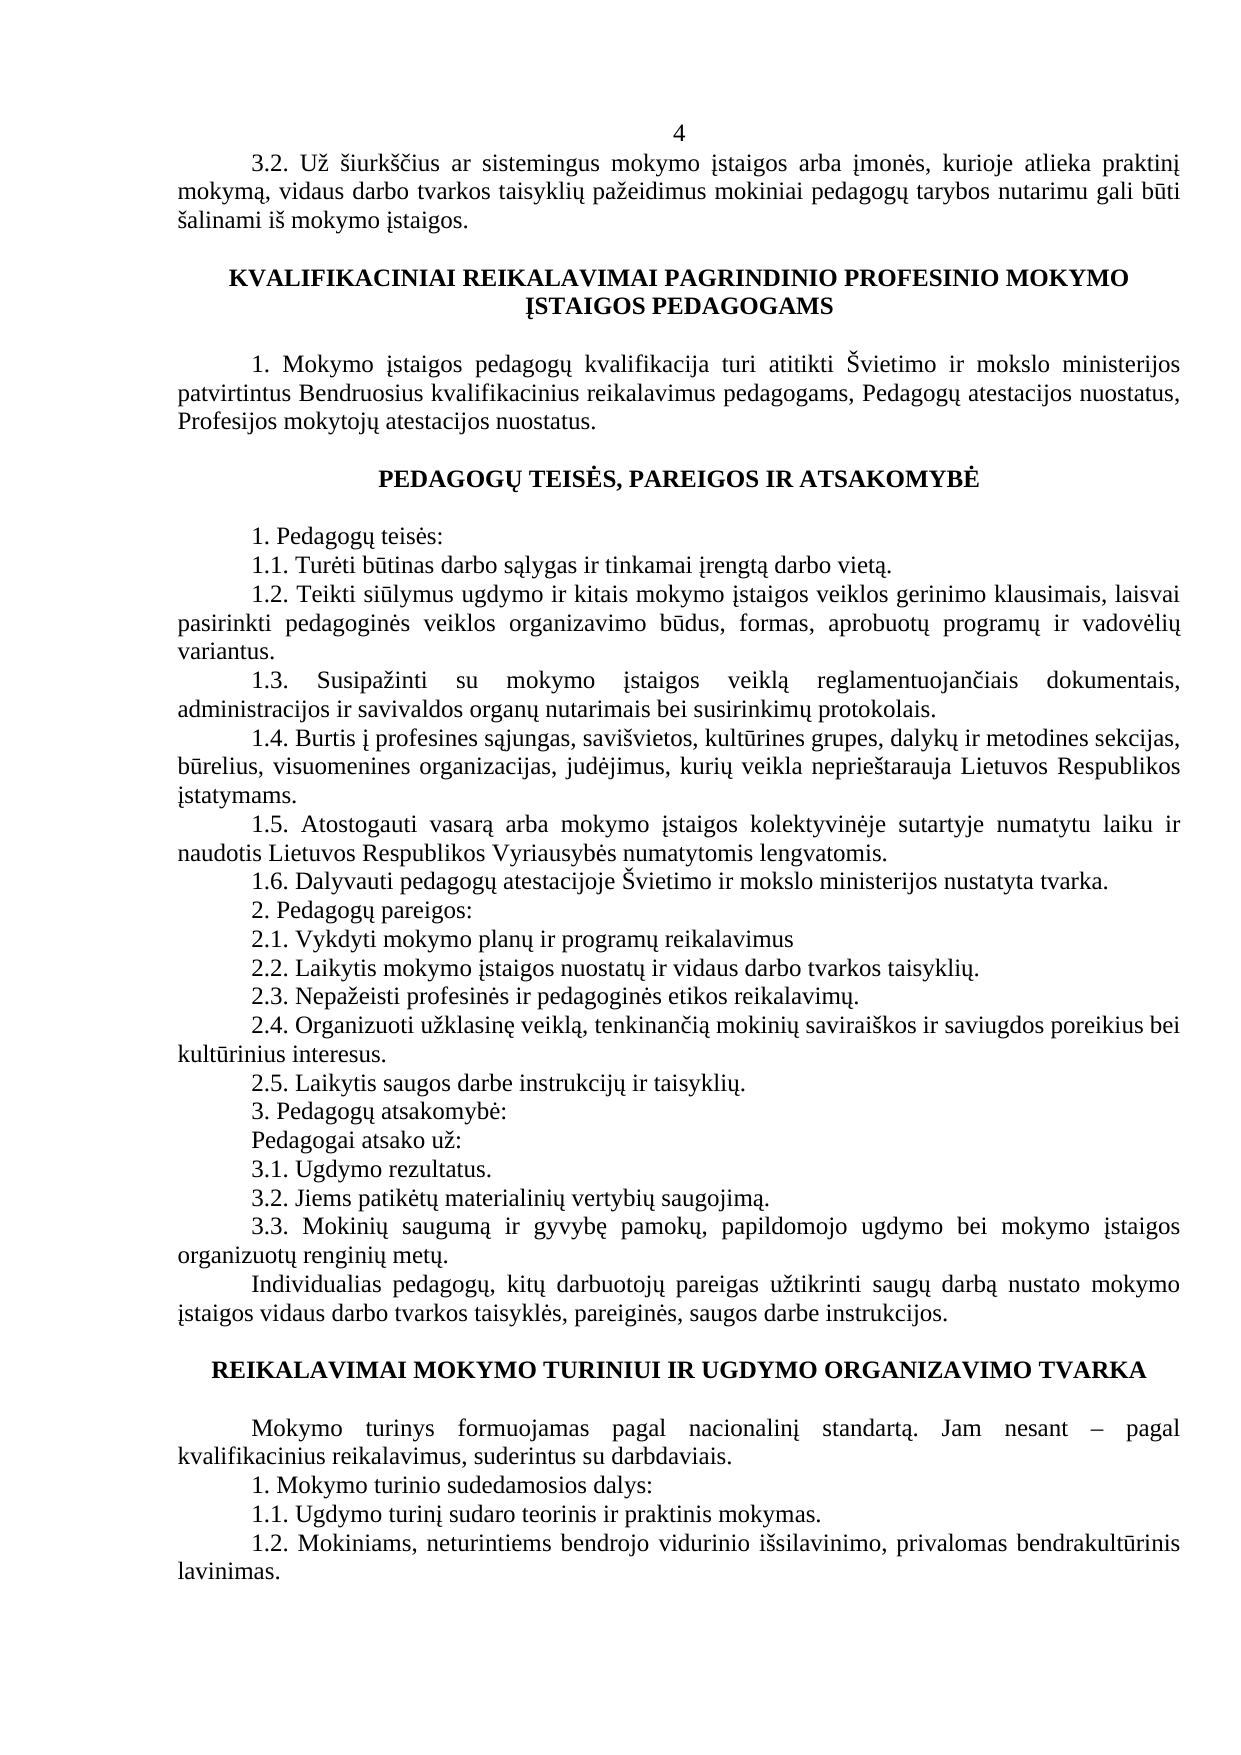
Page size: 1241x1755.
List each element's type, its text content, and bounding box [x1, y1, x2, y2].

text 3.2. Jiems patikėtų materialinių vertybių saugojimą. [177, 1183, 1181, 1211]
text 2.4. Organizuoti užklasinę veiklą, tenkinančią mokinių saviraiškos ir saviugdos poreikius bei kultūrinius interesus. [177, 1010, 1181, 1068]
text 1. Mokymo turinio sudedamosios dalys: [177, 1470, 1181, 1499]
text 3.3. Mokinių saugumą ir gyvybę pamokų, papildomojo ugdymo bei mokymo įstaigos organizuotų renginių metų. [177, 1211, 1181, 1269]
text 2.1. Vykdyti mokymo planų ir programų reikalavimus [177, 924, 1181, 953]
text 1.3. Susipažinti su mokymo įstaigos veiklą reglamentuojančiais dokumentais, administracijos ir savivaldos organų nutarimais bei susirinkimų protokolais. [177, 665, 1181, 723]
text Mokymo turinys formuojamas pagal nacionalinį standartą. Jam nesant – pagal kvalifikacinius reikalavimus, suderintus su darbdaviais. [177, 1413, 1181, 1470]
text 1.1. Ugdymo turinį sudaro teorinis ir praktinis mokymas. [177, 1499, 1181, 1528]
text 3.2. Už šiurkščius ar sistemingus mokymo įstaigos arba įmonės, kurioje atlieka praktinį mokymą, vidaus darbo tvarkos taisyklių pažeidimus mokiniai pedagogų tarybos nutarimu gali būti šalinami iš mokymo įstaigos. [177, 148, 1181, 234]
text 2.3. Nepažeisti profesinės ir pedagoginės etikos reikalavimų. [177, 981, 1181, 1010]
text 2. Pedagogų pareigos: [177, 895, 1181, 924]
text 3.1. Ugdymo rezultatus. [177, 1154, 1181, 1183]
text Pedagogai atsako už: [177, 1125, 1181, 1154]
text KVALIFIKACINIAI REIKALAVIMAI PAGRINDINIO PROFESINIO MOKYMO ĮSTAIGOS PEDAGOGAMS [177, 263, 1181, 320]
text 1. Mokymo įstaigos pedagogų kvalifikacija turi atitikti Švietimo ir mokslo ministerijos patvirtintus Bendruosius kvalifikacinius reikalavimus pedagogams, Pedagogų atestacijos nuostatus, Profesijos mokytojų atestacijos nuostatus. [177, 349, 1181, 435]
text 1.2. Teikti siūlymus ugdymo ir kitais mokymo įstaigos veiklos gerinimo klausimais, laisvai pasirinkti pedagoginės veiklos organizavimo būdus, formas, aprobuotų programų ir vadovėlių variantus. [177, 579, 1181, 665]
text 2.2. Laikytis mokymo įstaigos nuostatų ir vidaus darbo tvarkos taisyklių. [177, 953, 1181, 981]
text 1.1. Turėti būtinas darbo sąlygas ir tinkamai įrengtą darbo vietą. [177, 550, 1181, 579]
text 1.6. Dalyvauti pedagogų atestacijoje Švietimo ir mokslo ministerijos nustatyta tvarka. [177, 866, 1181, 895]
text PEDAGOGŲ TEISĖS, PAREIGOS IR ATSAKOMYBĖ [177, 464, 1181, 493]
text 2.5. Laikytis saugos darbe instrukcijų ir taisyklių. [177, 1068, 1181, 1096]
text REIKALAVIMAI MOKYMO TURINIUI IR UGDYMO ORGANIZAVIMO TVARKA [177, 1355, 1181, 1384]
text 3. Pedagogų atsakomybė: [177, 1096, 1181, 1125]
text 1.5. Atostogauti vasarą arba mokymo įstaigos kolektyvinėje sutartyje numatytu laiku ir naudotis Lietuvos Respublikos Vyriausybės numatytomis lengvatomis. [177, 809, 1181, 866]
text 1. Pedagogų teisės: [177, 521, 1181, 550]
text Individualias pedagogų, kitų darbuotojų pareigas užtikrinti saugų darbą nustato mokymo įstaigos vidaus darbo tvarkos taisyklės, pareiginės, saugos darbe instrukcijos. [177, 1269, 1181, 1326]
text 1.4. Burtis į profesines sąjungas, savišvietos, kultūrines grupes, dalykų ir metodines sekcijas, būrelius, visuomenines organizacijas, judėjimus, kurių veikla neprieštarauja Lietuvos Respublikos įstatymams. [177, 723, 1181, 809]
text 1.2. Mokiniams, neturintiems bendrojo vidurinio išsilavinimo, privalomas bendrakultūrinis lavinimas. [177, 1528, 1181, 1585]
